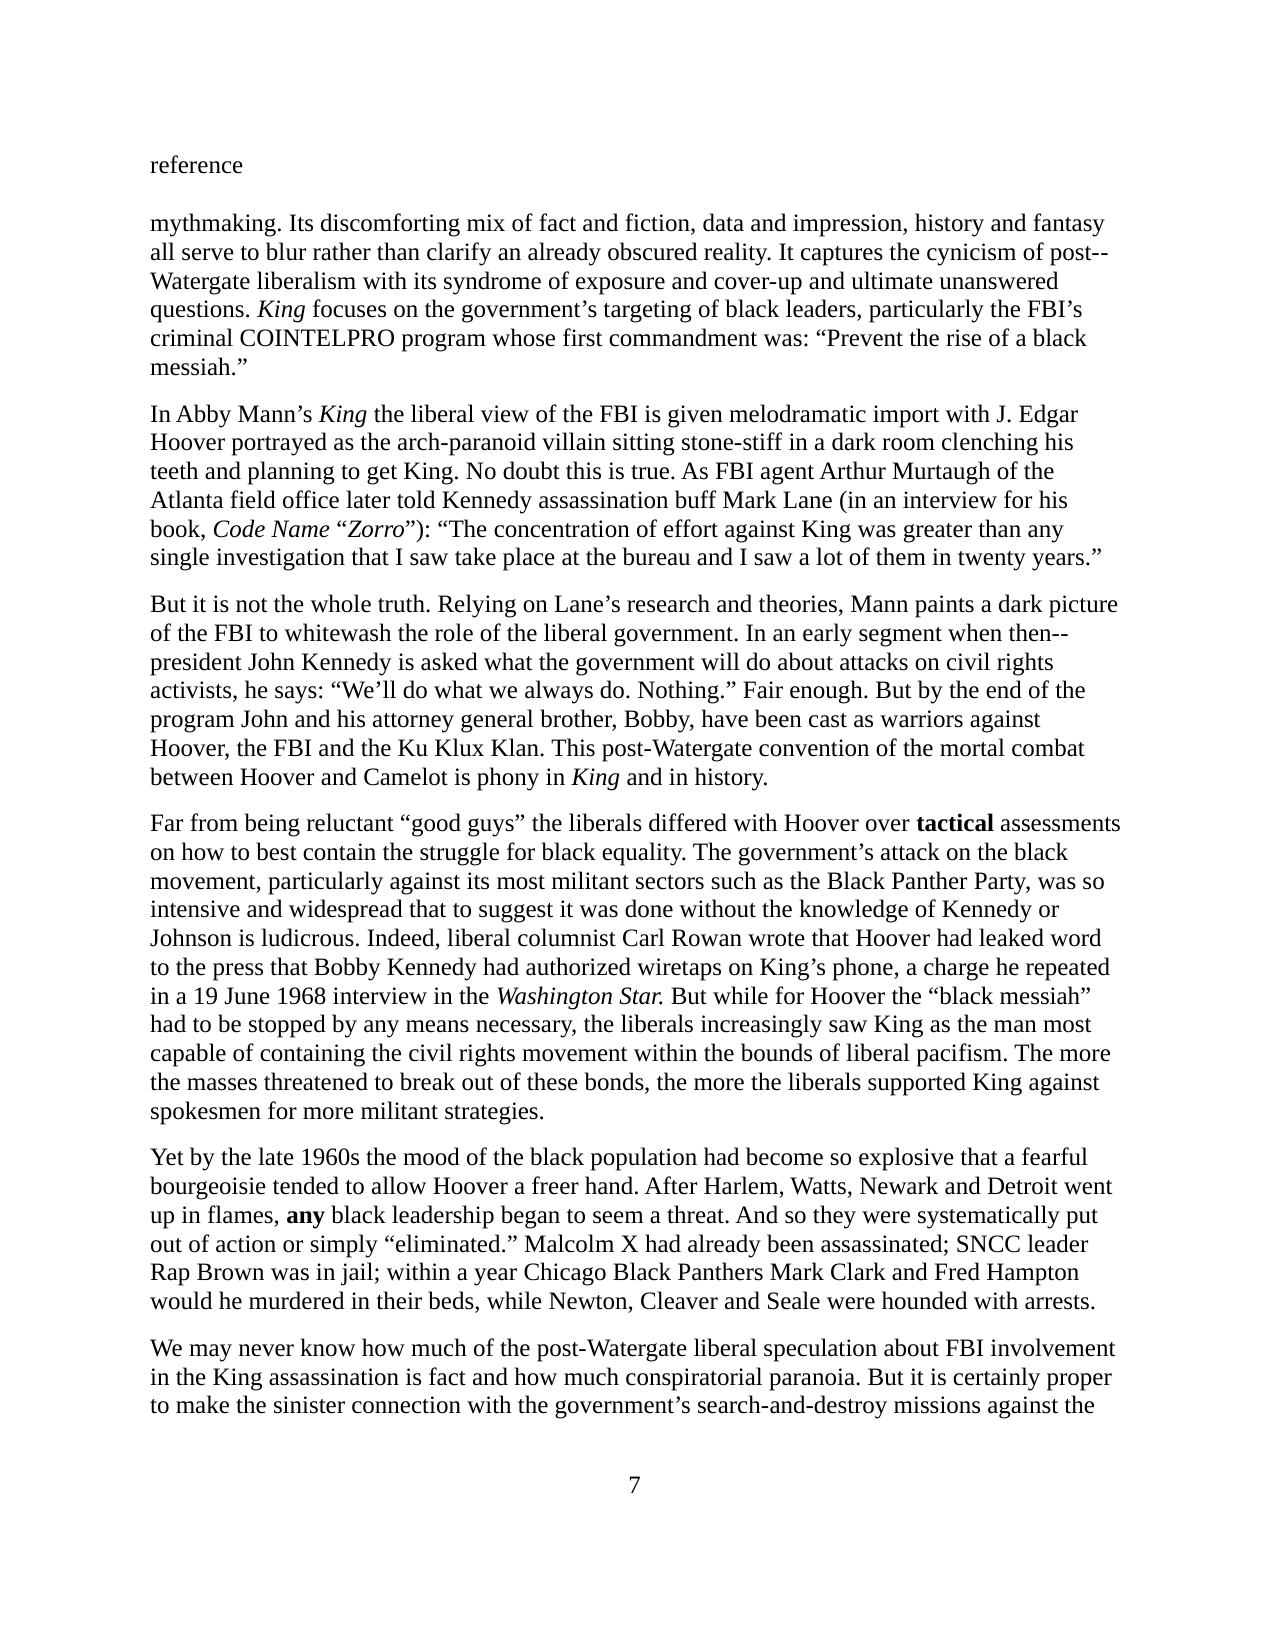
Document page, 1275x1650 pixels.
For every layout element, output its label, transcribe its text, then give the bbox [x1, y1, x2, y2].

text Yet by the late 1960s the mood of the black population had become so explosive that a fearful bourgeoisie tended to allow Hoover a freer hand. After Harlem, Watts, Newark and Detroit went up in flames, any black leadership began to seem a threat. And so they were systematically put out of action or simply “eliminated.” Malcolm X had already been assassinated; SNCC leader Rap Brown was in jail; within a year Chicago Black Panthers Mark Clark and Fred Hampton would he murdered in their beds, while Newton, Cleaver and Seale were hounded with arrests. [150, 1142, 1125, 1315]
text Far from being reluctant “good guys” the liberals differed with Hoover over tactical assessments on how to best contain the struggle for black equality. The government’s attack on the black movement, particularly against its most militant sectors such as the Black Panther Party, was so intensive and widespread that to suggest it was done without the knowledge of Kennedy or Johnson is ludicrous. Indeed, liberal columnist Carl Rowan wrote that Hoover had leaked word to the press that Bobby Kennedy had authorized wiretaps on King’s phone, a charge he repeated in a 19 June 1968 interview in the Washington Star. But while for Hoover the “black messiah” had to be stopped by any means necessary, the liberals increasingly saw King as the man most capable of containing the civil rights movement within the bounds of liberal pacifism. The more the masses threatened to break out of these bonds, the more the liberals supported King against spokesmen for more militant strategies. [150, 808, 1125, 1124]
text We may never know how much of the post-­Watergate liberal speculation about FBI involvement in the King assassination is fact and how much conspiratorial paranoia. But it is certainly proper to make the sinister connection with the government’s search-­and-­destroy missions against the [150, 1333, 1125, 1419]
text In Abby Mann’s King the liberal view of the FBI is given melodramatic import with J. Edgar Hoover portrayed as the arch-­paranoid villain sitting stone-­stiff in a dark room clenching his teeth and planning to get King. No doubt this is true. As FBI agent Arthur Murtaugh of the Atlanta field office later told Kennedy assassination buff Mark Lane (in an interview for his book, Code Name “Zorro”): “The concentration of effort against King was greater than any single investigation that I saw take place at the bureau and I saw a lot of them in twenty years.” [150, 399, 1125, 571]
text But it is not the whole truth. Relying on Lane’s research and theories, Mann paints a dark picture of the FBI to whitewash the role of the liberal government. In an early segment when then-­president John Kennedy is asked what the government will do about attacks on civil rights activists, he says: “We’ll do what we always do. Nothing.” Fair enough. But by the end of the program John and his attorney general brother, Bobby, have been cast as warriors against Hoover, the FBI and the Ku Klux Klan. This post-­Watergate convention of the mortal combat between Hoover and Camelot is phony in King and in history. [150, 589, 1125, 790]
text mythmaking. Its discomforting mix of fact and fiction, data and impression, history and fantasy all serve to blur rather than clarify an already obscured reality. It captures the cynicism of post-­Watergate liberalism with its syndrome of exposure and cover-­up and ultimate unanswered questions. King focuses on the government’s targeting of black leaders, particularly the FBI’s criminal COINTELPRO program whose first commandment was: “Prevent the rise of a black messiah.” [150, 208, 1125, 381]
